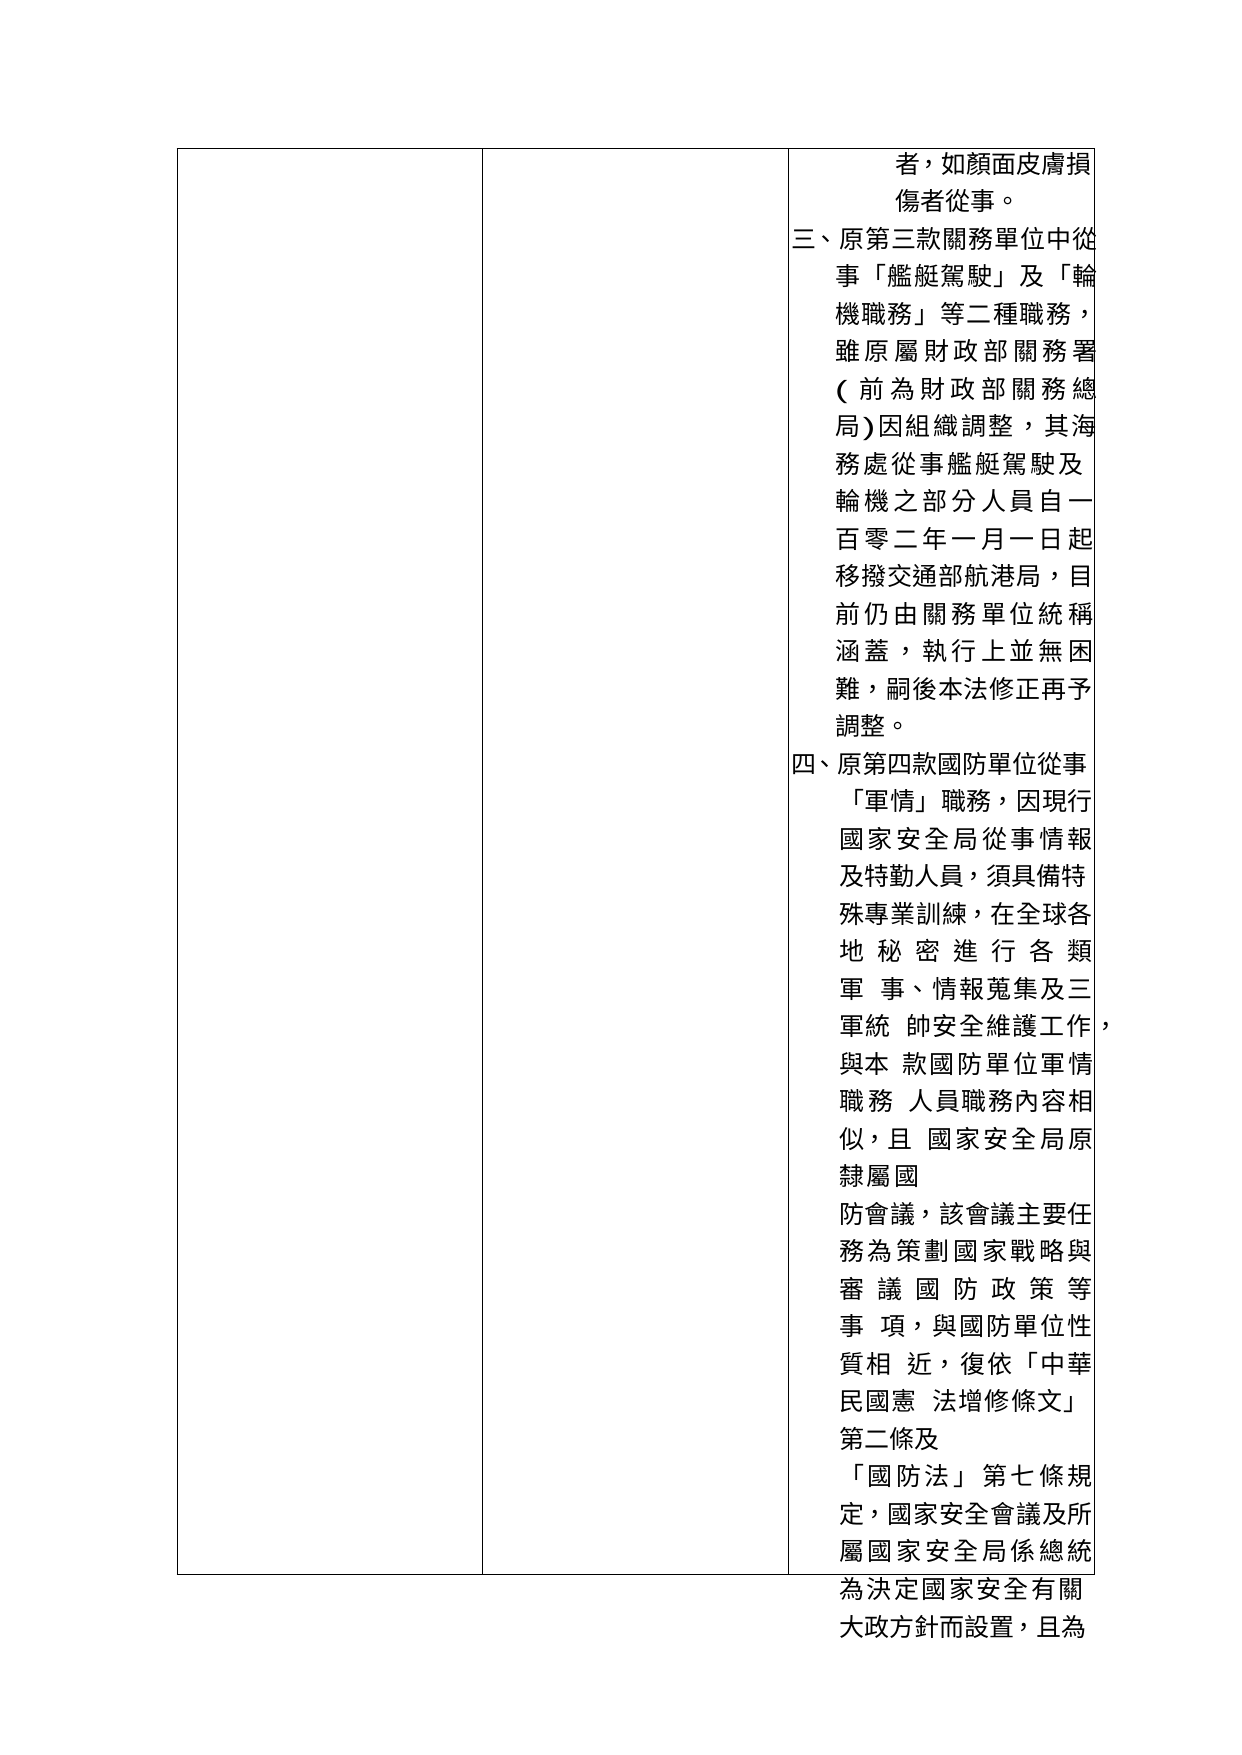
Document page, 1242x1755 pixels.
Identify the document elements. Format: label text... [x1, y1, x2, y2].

text [178, 743, 482, 778]
text [895, 143, 1092, 148]
text 四、原第四款國防單位從事 [789, 743, 1087, 778]
text 者，如顏面皮膚損 傷者從事。 [895, 149, 1092, 218]
text 「軍情」職務，因現行 國家安全局從事情報 及特勤人員，須具備特 [839, 781, 1093, 893]
text [483, 743, 788, 778]
text 三、原第三款關務單位中從 事「艦艇駕駛」及「輪 機職務」等二種職務， 雖原屬財政部關務署 ( 前為財政部關務總 局)因組織調整，其海 務處從事艦艇駕駛及 [792, 218, 1094, 481]
text 為決定國家安全有關 [839, 1575, 1093, 1606]
text 殊專業訓練，在全球各 地 秘 密 進 行 各 類 軍 事、情報蒐集及三軍統 帥安全維護工作，與本 款國防單位軍情職務 人員職務內容相似，且 國家安全局原隸屬國 [839, 893, 1093, 1193]
text 輪機之部分人員自一 百零二年一月一日起 移撥交通部航港局，目 前仍由關務單位統稱 涵蓋，執行上並無困 難，嗣後本法修正再予 調整。 [835, 481, 1093, 743]
text 「國防法」第七條規 定，國家安全會議及所 屬國家安全局係總統 [839, 1456, 1093, 1574]
text 防會議，該會議主要任 務為策劃國家戰略與 審 議 國 防 政 策 等 事 項，與國防單位性質相 近，復依「中華民國憲 法增修條文」第二條及 [839, 1193, 1093, 1456]
text 大政方針而設置，且為 [839, 1606, 1091, 1641]
